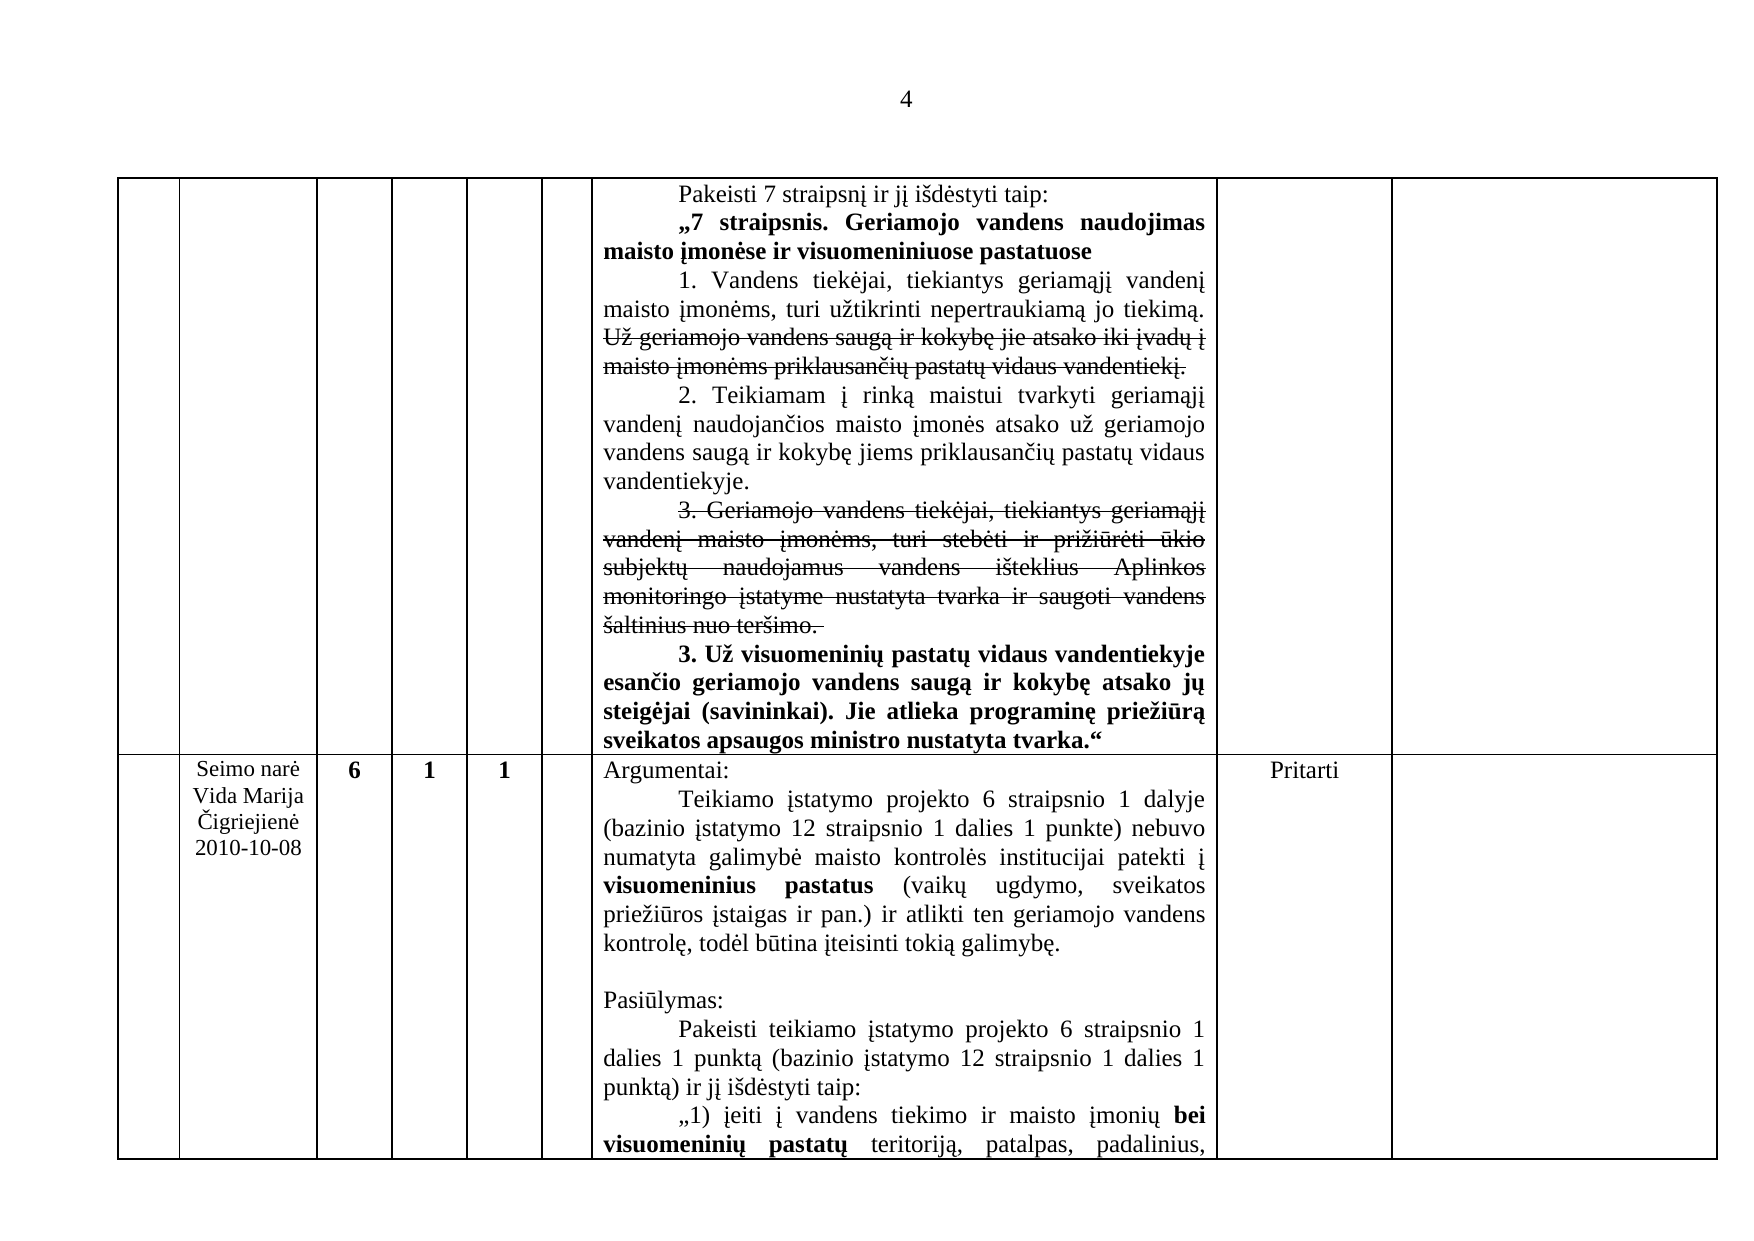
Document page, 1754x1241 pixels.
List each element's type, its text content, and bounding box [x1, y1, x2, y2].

table_cell Seimo narė Vida Marija Čigriejienė 2010-10-08 [180, 755, 316, 1158]
table_cell [119, 755, 179, 1158]
table_cell [543, 755, 591, 1158]
table_cell [1393, 755, 1716, 1158]
table_cell [468, 179, 541, 754]
table_cell Pritarti [1218, 755, 1391, 1158]
table_cell [119, 179, 179, 754]
table_cell [318, 179, 391, 754]
table_cell [543, 179, 591, 754]
table_cell 1 [468, 755, 541, 1158]
table_cell Argumentai: Teikiamo įstatymo projekto 6 straipsnio 1 dalyje (bazinio įstatymo 12 straipsnio 1 dalies 1 punkte) nebuvo numatyta galimybė maisto kontrolės institucijai patekti į visuomeninius pastatus (vaikų ugdymo, sveikatos priežiūros įstaigas ir pan.) ir atlikti ten geriamojo vandens kontrolę, todėl būtina įteisinti tokią galimybę. Pasiūlymas: Pakeisti teikiamo įstatymo projekto 6 straipsnio 1 dalies 1 punktą (bazinio įstatymo 12 straipsnio 1 dalies 1 punktą) ir jį išdėstyti taip: „1) įeiti į vandens tiekimo ir maisto įmonių bei visuomeninių pastatų teritoriją, patalpas, padalinius, [593, 755, 1216, 1158]
table_cell 6 [318, 755, 391, 1158]
table_cell 1 [393, 755, 466, 1158]
table_cell [180, 179, 316, 754]
table_cell Pakeisti 7 straipsnį ir jį išdėstyti taip: „7 straipsnis. Geriamojo vandens naudojimas maisto įmonėse ir visuomeniniuose pastatuose 1. Vandens tiekėjai, tiekiantys geriamąjį vandenį maisto įmonėms, turi užtikrinti nepertraukiamą jo tiekimą. Už geriamojo vandens saugą ir kokybę jie atsako iki įvadų į maisto įmonėms priklausančių pastatų vidaus vandentiekį. 2. Teikiamam į rinką maistui tvarkyti geriamąjį vandenį naudojančios maisto įmonės atsako už geriamojo vandens saugą ir kokybę jiems priklausančių pastatų vidaus vandentiekyje. 3. Geriamojo vandens tiekėjai, tiekiantys geriamąjį vandenį maisto įmonėms, turi stebėti ir prižiūrėti ūkio subjektų naudojamus vandens išteklius Aplinkos monitoringo įstatyme nustatyta tvarka ir saugoti vandens šaltinius nuo teršimo. 3. Už visuomeninių pastatų vidaus vandentiekyje esančio geriamojo vandens saugą ir kokybę atsako jų steigėjai (savininkai). Jie atlieka programinę priežiūrą sveikatos apsaugos ministro nustatyta tvarka.“ [593, 179, 1216, 754]
table_cell [1218, 179, 1391, 754]
table_cell [1393, 179, 1716, 754]
table_cell [393, 179, 466, 754]
